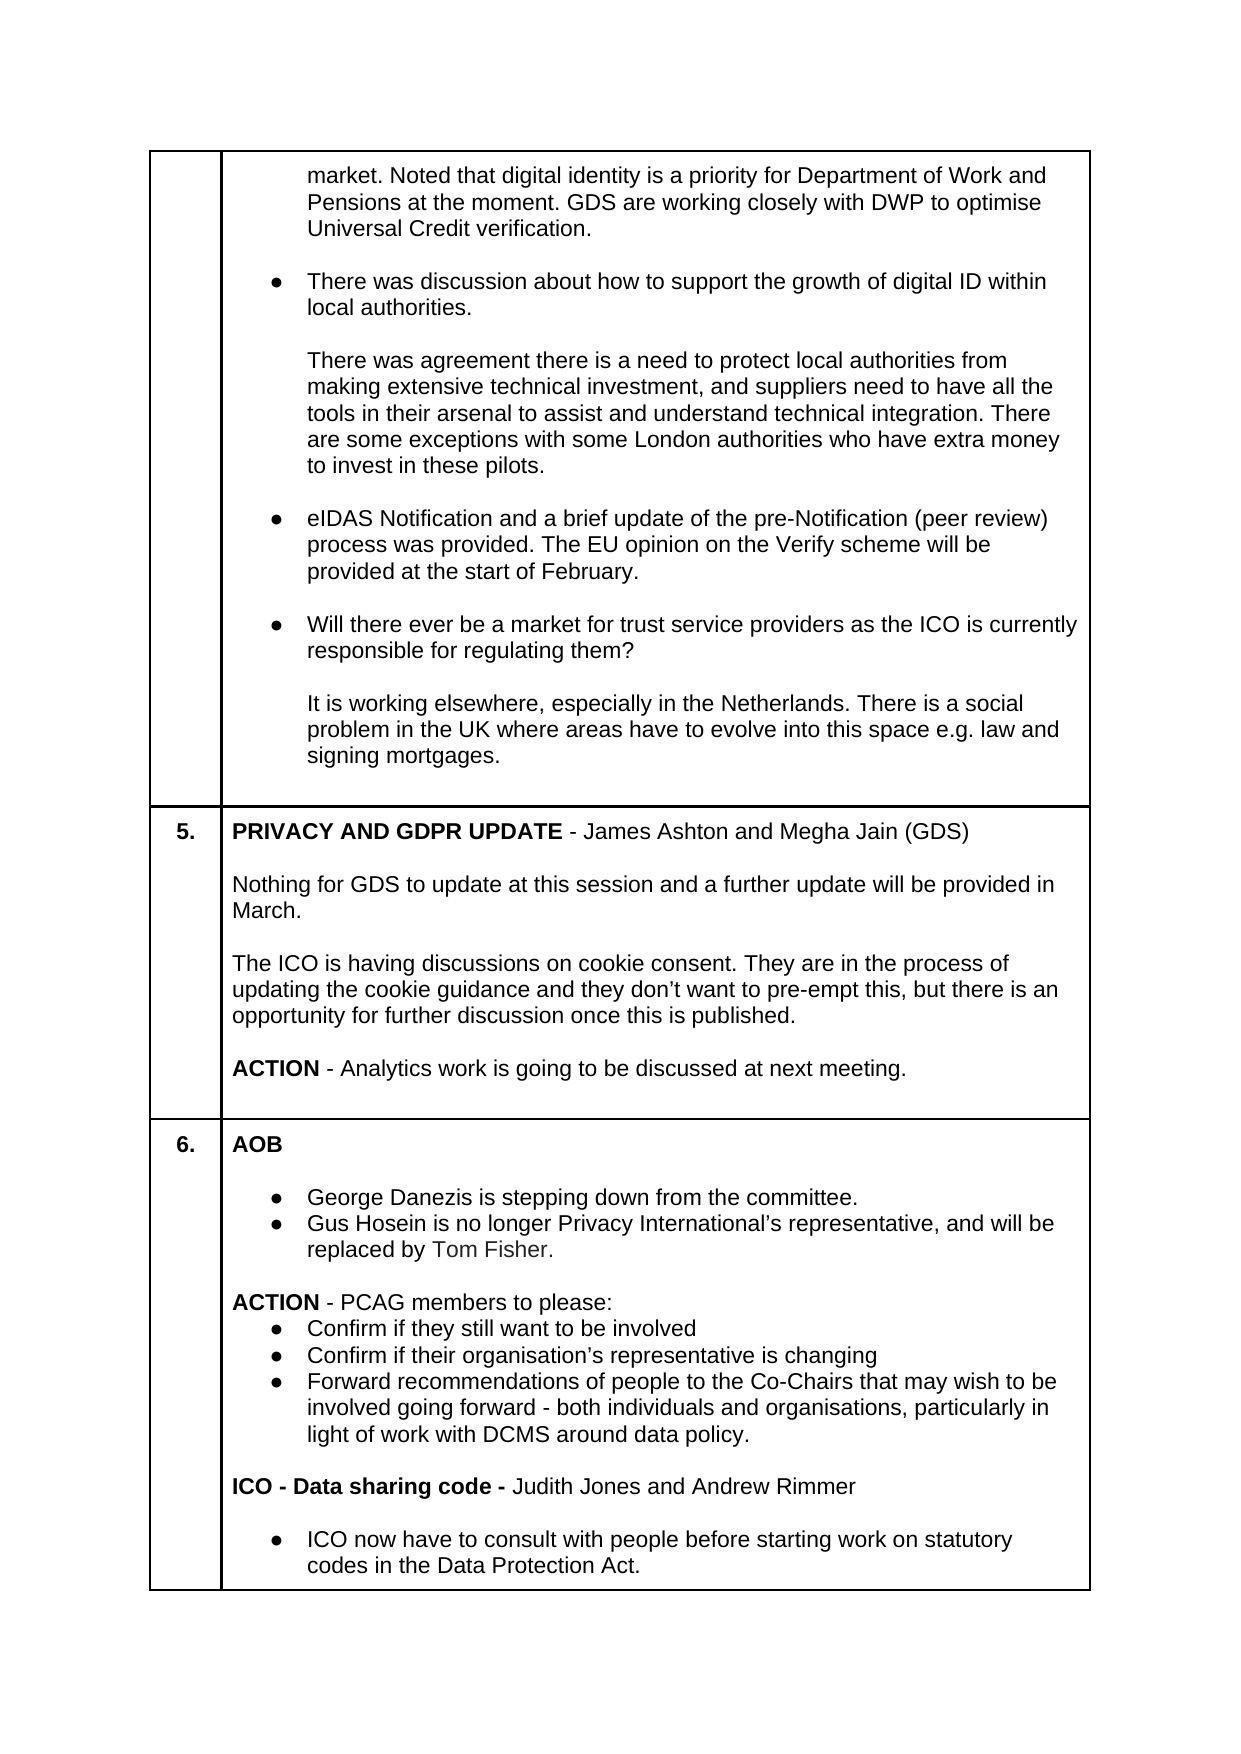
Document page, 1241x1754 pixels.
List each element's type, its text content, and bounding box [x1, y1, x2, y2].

table_cell 5. [151, 808, 220, 1118]
table_cell AOB George Danezis is stepping down from the committee. Gus Hosein is no longer Privacy International’s representative, and will be replaced by Tom Fisher. ACTION - PCAG members to please: Confirm if they still want to be involved Confirm if their organisation’s representative is changing Forward recommendations of people to the Co-Chairs that may wish to be involved going forward - both individuals and organisations, particularly in light of work with DCMS around data policy. ICO - Data sharing code - Judith Jones and Andrew Rimmer ICO now have to consult with people before starting work on statutory codes in the Data Protection Act. [223, 1120, 1089, 1589]
table_cell market. Noted that digital identity is a priority for Department of Work and Pensions at the moment. GDS are working closely with DWP to optimise Universal Credit verification. There was discussion about how to support the growth of digital ID within local authorities. There was agreement there is a need to protect local authorities from making extensive technical investment, and suppliers need to have all the tools in their arsenal to assist and understand technical integration. There are some exceptions with some London authorities who have extra money to invest in these pilots. eIDAS Notification and a brief update of the pre-Notification (peer review) process was provided. The EU opinion on the Verify scheme will be provided at the start of February. Will there ever be a market for trust service providers as the ICO is currently responsible for regulating them? It is working elsewhere, especially in the Netherlands. There is a social problem in the UK where areas have to evolve into this space e.g. law and signing mortgages. [223, 152, 1089, 805]
table_cell [151, 152, 220, 805]
table_cell 6. [151, 1120, 220, 1589]
table_cell PRIVACY AND GDPR UPDATE - James Ashton and Megha Jain (GDS) Nothing for GDS to update at this session and a further update will be provided in March. The ICO is having discussions on cookie consent. They are in the process of updating the cookie guidance and they don’t want to pre-empt this, but there is an opportunity for further discussion once this is published. ACTION - Analytics work is going to be discussed at next meeting. [223, 808, 1089, 1118]
